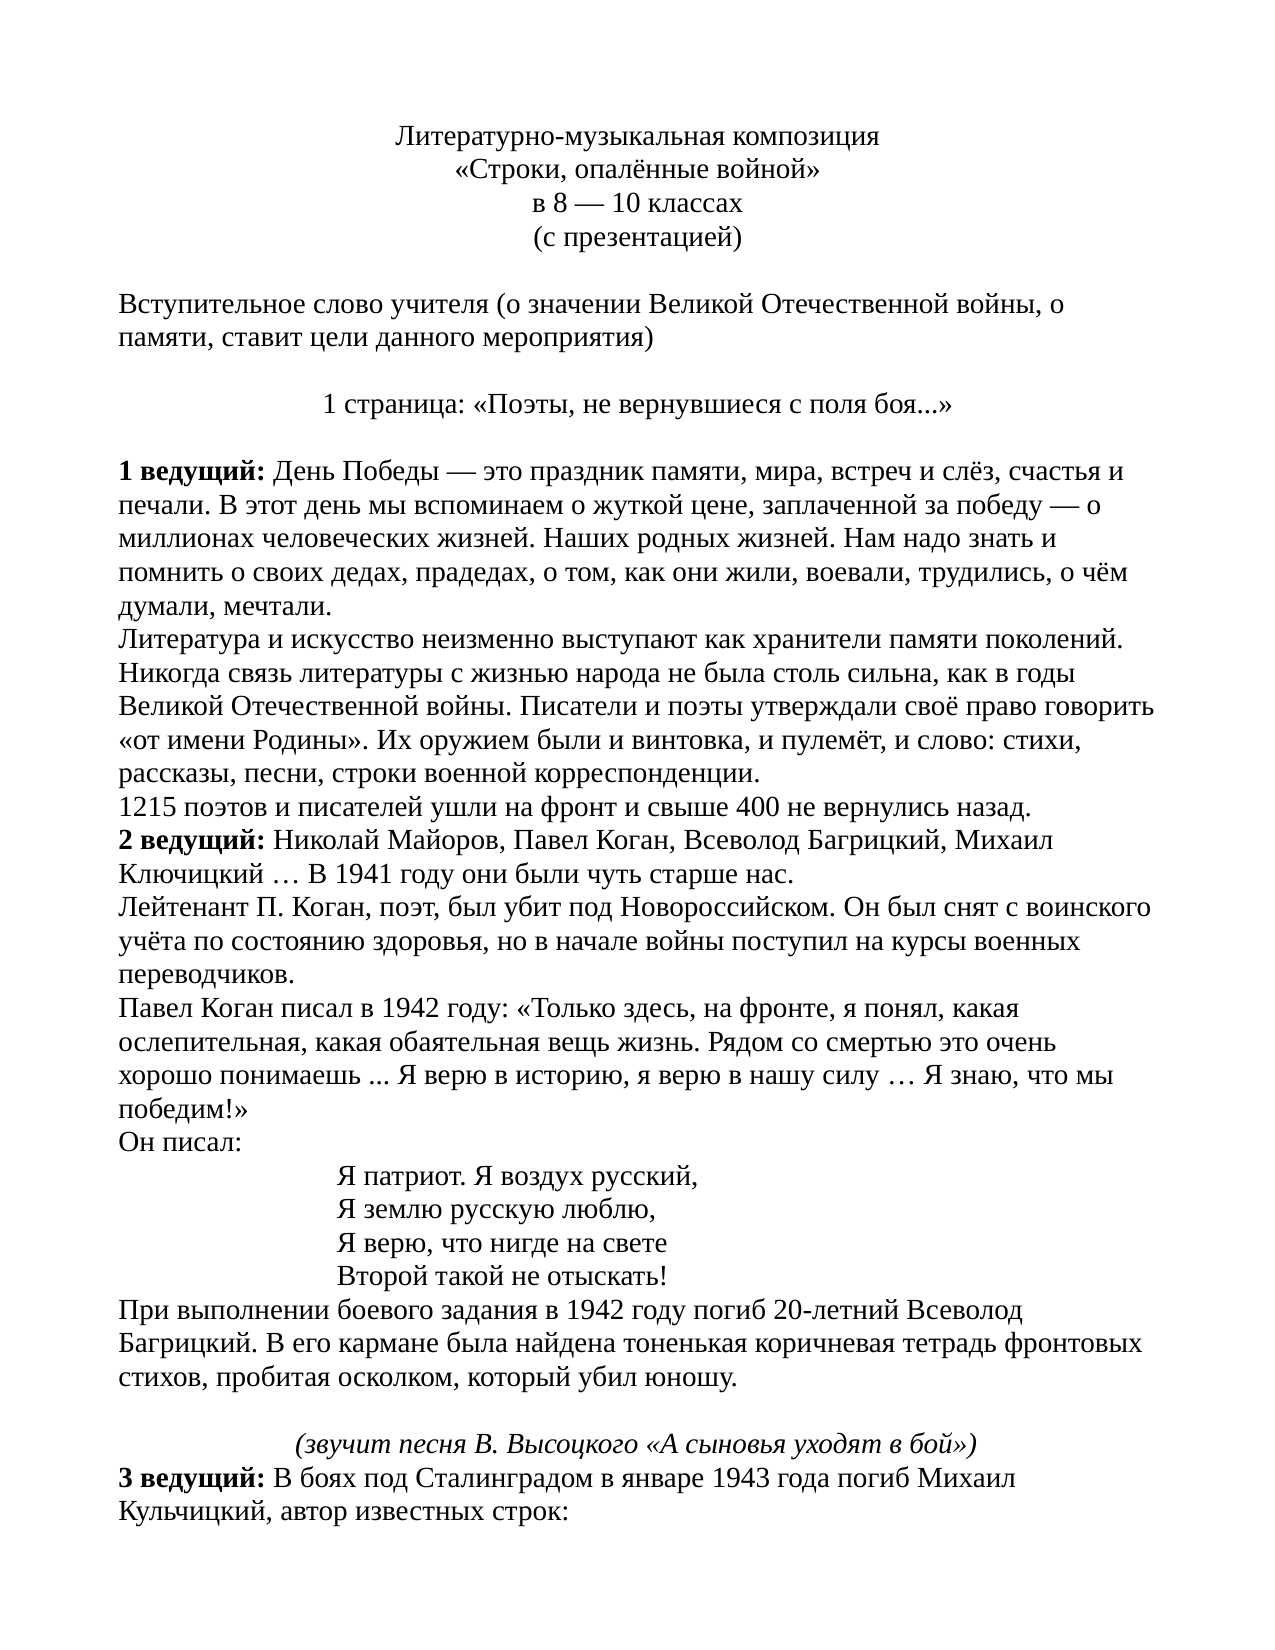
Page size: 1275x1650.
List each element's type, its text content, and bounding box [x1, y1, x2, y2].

text (звучит песня В. Высоцкого «А сыновья уходят в бой») [118, 1426, 1157, 1460]
text Литературно-музыкальная композиция [118, 118, 1157, 152]
text 1 ведущий: День Победы — это праздник памяти, мира, встреч и слёз, счастья и печали. В этот день мы вспоминаем о жуткой цене, заплаченной за победу — о миллионах человеческих жизней. Наших родных жизней. Нам надо знать и помнить о своих дедах, прадедах, о том, как они жили, воевали, трудились, о чём думали, мечтали. [118, 453, 1157, 621]
text в 8 — 10 классах [118, 185, 1157, 219]
text Второй такой не отыскать! [118, 1258, 1157, 1292]
text 1215 поэтов и писателей ушли на фронт и свыше 400 не вернулись назад. [118, 789, 1157, 822]
text Литература и искусство неизменно выступают как хранители памяти поколений. Никогда связь литературы с жизнью народа не была столь сильна, как в годы Великой Отечественной войны. Писатели и поэты утверждали своё право говорить «от имени Родины». Их оружием были и винтовка, и пулемёт, и слово: стихи, рассказы, песни, строки военной корреспонденции. [118, 621, 1157, 789]
text Я землю русскую люблю, [118, 1191, 1157, 1225]
text Вступительное слово учителя (о значении Великой Отечественной войны, о памяти, ставит цели данного мероприятия) [118, 286, 1157, 353]
text «Строки, опалённые войной» [118, 152, 1157, 185]
text Лейтенант П. Коган, поэт, был убит под Новороссийском. Он был снят с воинского учёта по состоянию здоровья, но в начале войны поступил на курсы военных переводчиков. [118, 889, 1157, 990]
text При выполнении боевого задания в 1942 году погиб 20-летний Всеволод Багрицкий. В его кармане была найдена тоненькая коричневая тетрадь фронтовых стихов, пробитая осколком, который убил юношу. [118, 1292, 1157, 1393]
text (с презентацией) [118, 219, 1157, 252]
text Павел Коган писал в 1942 году: «Только здесь, на фронте, я понял, какая ослепительная, какая обаятельная вещь жизнь. Рядом со смертью это очень хорошо понимаешь ... Я верю в историю, я верю в нашу силу … Я знаю, что мы победим!» [118, 990, 1157, 1124]
text Я верю, что нигде на свете [118, 1225, 1157, 1258]
text Я патриот. Я воздух русский, [118, 1158, 1157, 1191]
text 3 ведущий: В боях под Сталинградом в январе 1943 года погиб Михаил Кульчицкий, автор известных строк: [118, 1460, 1157, 1527]
text 1 страница: «Поэты, не вернувшиеся с поля боя...» [118, 386, 1157, 420]
text Он писал: [118, 1124, 1157, 1158]
text 2 ведущий: Николай Майоров, Павел Коган, Всеволод Багрицкий, Михаил Ключицкий … В 1941 году они были чуть старше нас. [118, 822, 1157, 889]
